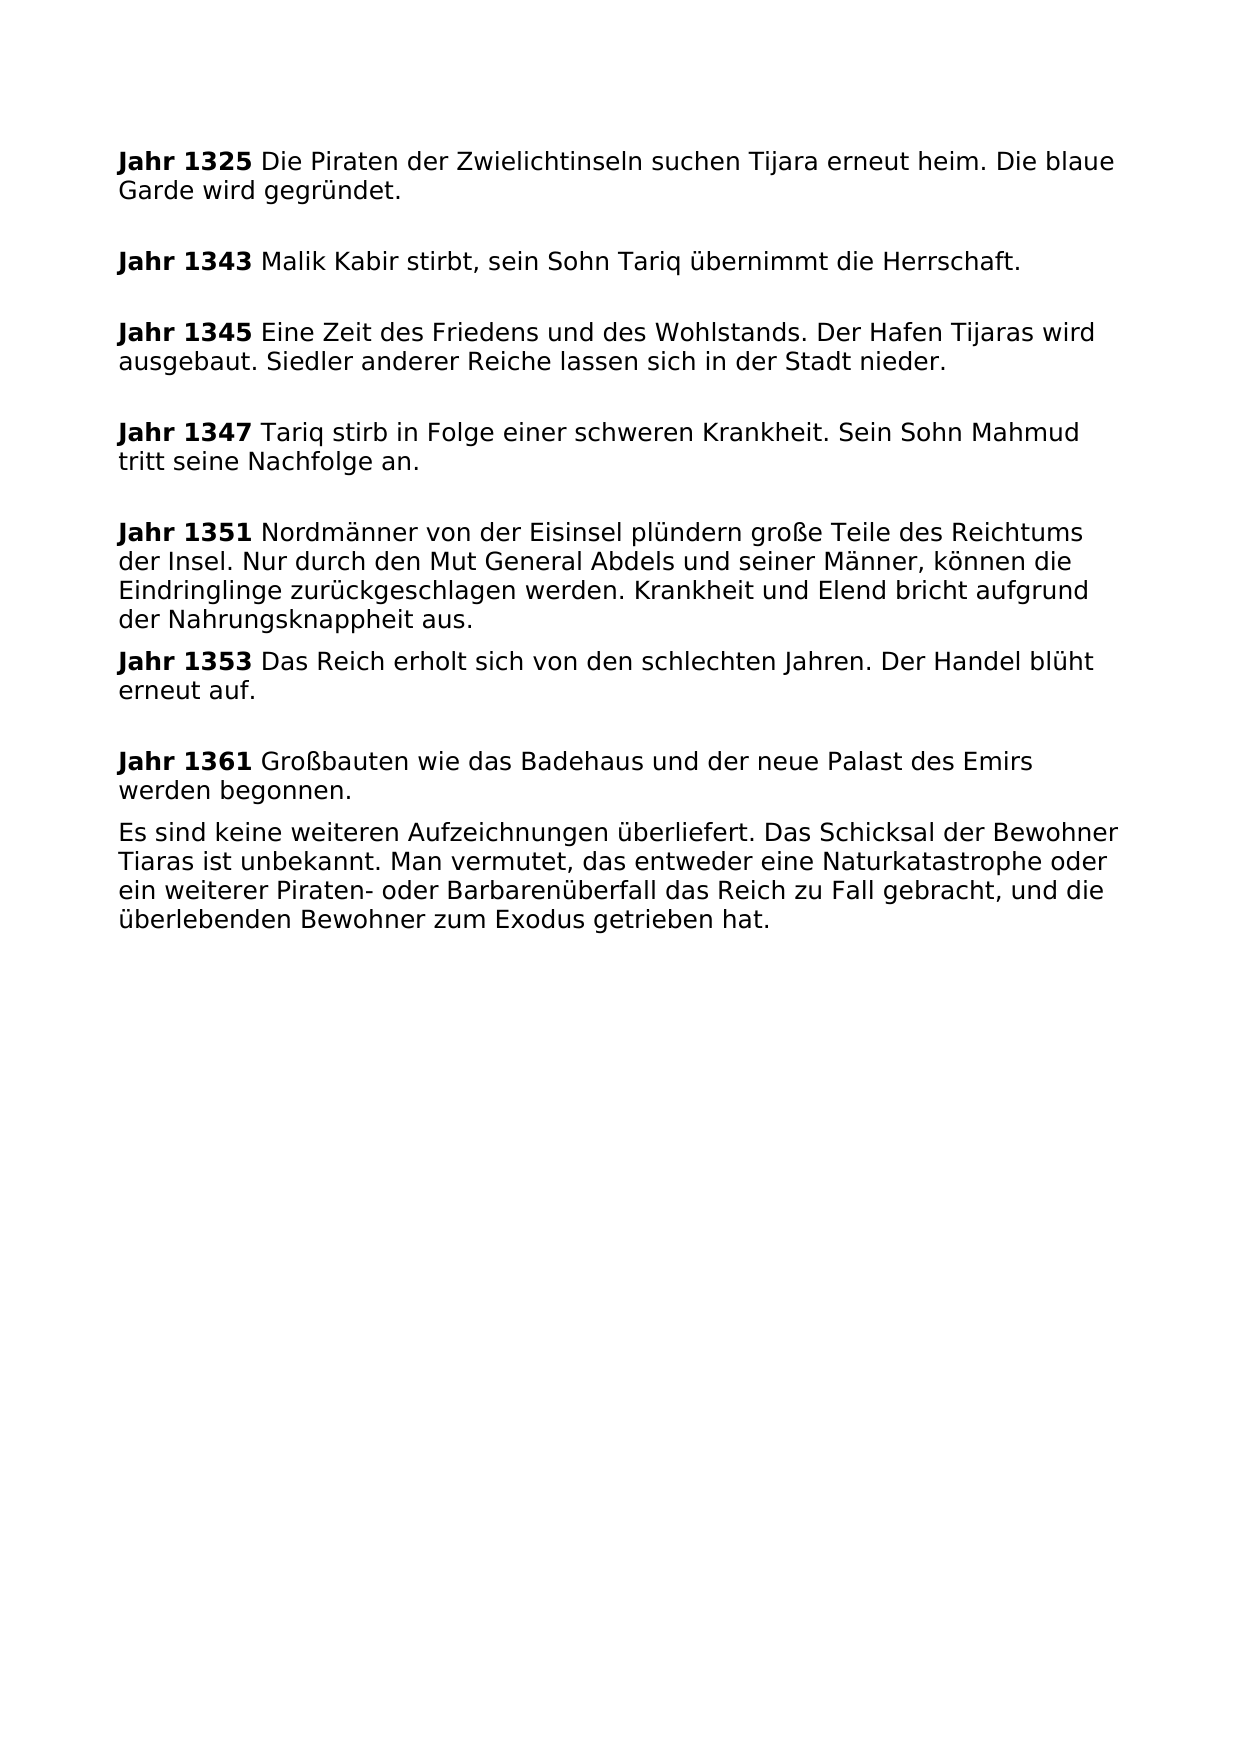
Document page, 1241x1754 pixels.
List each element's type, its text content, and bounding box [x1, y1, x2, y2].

text Jahr 1347 Tariq stirb in Folge einer schweren Krankheit. Sein Sohn Mahmud tritt seine Nachfolge an. [118, 389, 1122, 476]
text Jahr 1343 Malik Kabir stirbt, sein Sohn Tariq übernimmt die Herrschaft. [118, 218, 1122, 276]
text Jahr 1351 Nordmänner von der Eisinsel plündern große Teile des Reichtums der Insel. Nur durch den Mut General Abdels und seiner Männer, können die Eindringlinge zurückgeschlagen werden. Krankheit und Elend bricht aufgrund der Nahrungsknappheit aus. [118, 489, 1122, 635]
text Jahr 1353 Das Reich erholt sich von den schlechten Jahren. Der Handel blüht erneut auf. [118, 647, 1122, 706]
text Es sind keine weiteren Aufzeichnungen überliefert. Das Schicksal der Bewohner Tiaras ist unbekannt. Man vermutet, das entweder eine Naturkatastrophe oder ein weiterer Piraten- oder Barbarenüberfall das Reich zu Fall gebracht, und die überlebenden Bewohner zum Exodus getrieben hat. [118, 818, 1122, 935]
text Jahr 1325 Die Piraten der Zwielichtinseln suchen Tijara erneut heim. Die blaue Garde wird gegründet. [118, 118, 1122, 206]
text Jahr 1345 Eine Zeit des Friedens und des Wohlstands. Der Hafen Tijaras wird ausgebaut. Siedler anderer Reiche lassen sich in der Stadt nieder. [118, 289, 1122, 376]
text Jahr 1361 Großbauten wie das Badehaus und der neue Palast des Emirs werden begonnen. [118, 718, 1122, 806]
